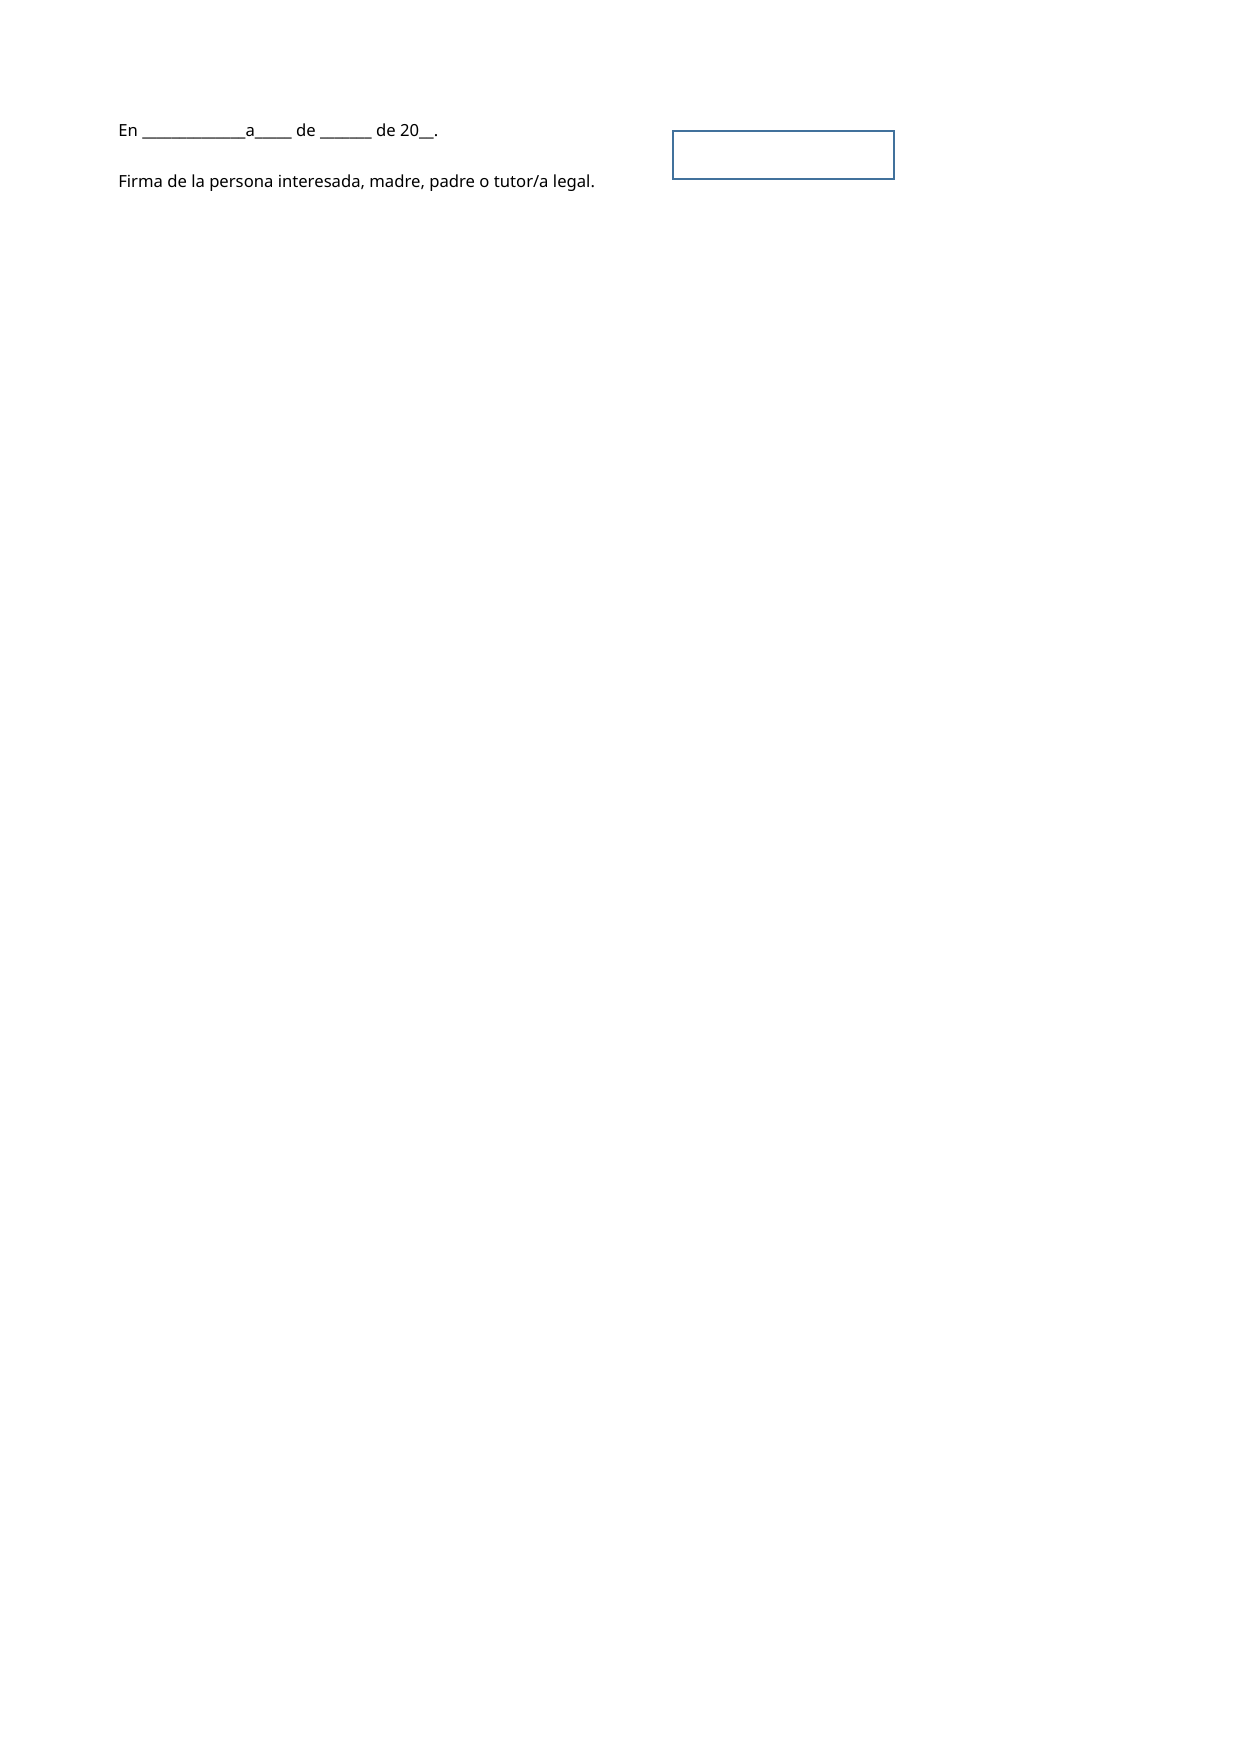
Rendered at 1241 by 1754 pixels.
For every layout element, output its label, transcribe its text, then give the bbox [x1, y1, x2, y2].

text En ______________a_____ de _______ de 20__. [118, 118, 1196, 141]
text Firma de la persona interesada, madre, padre o tutor/a legal. [118, 169, 1196, 192]
